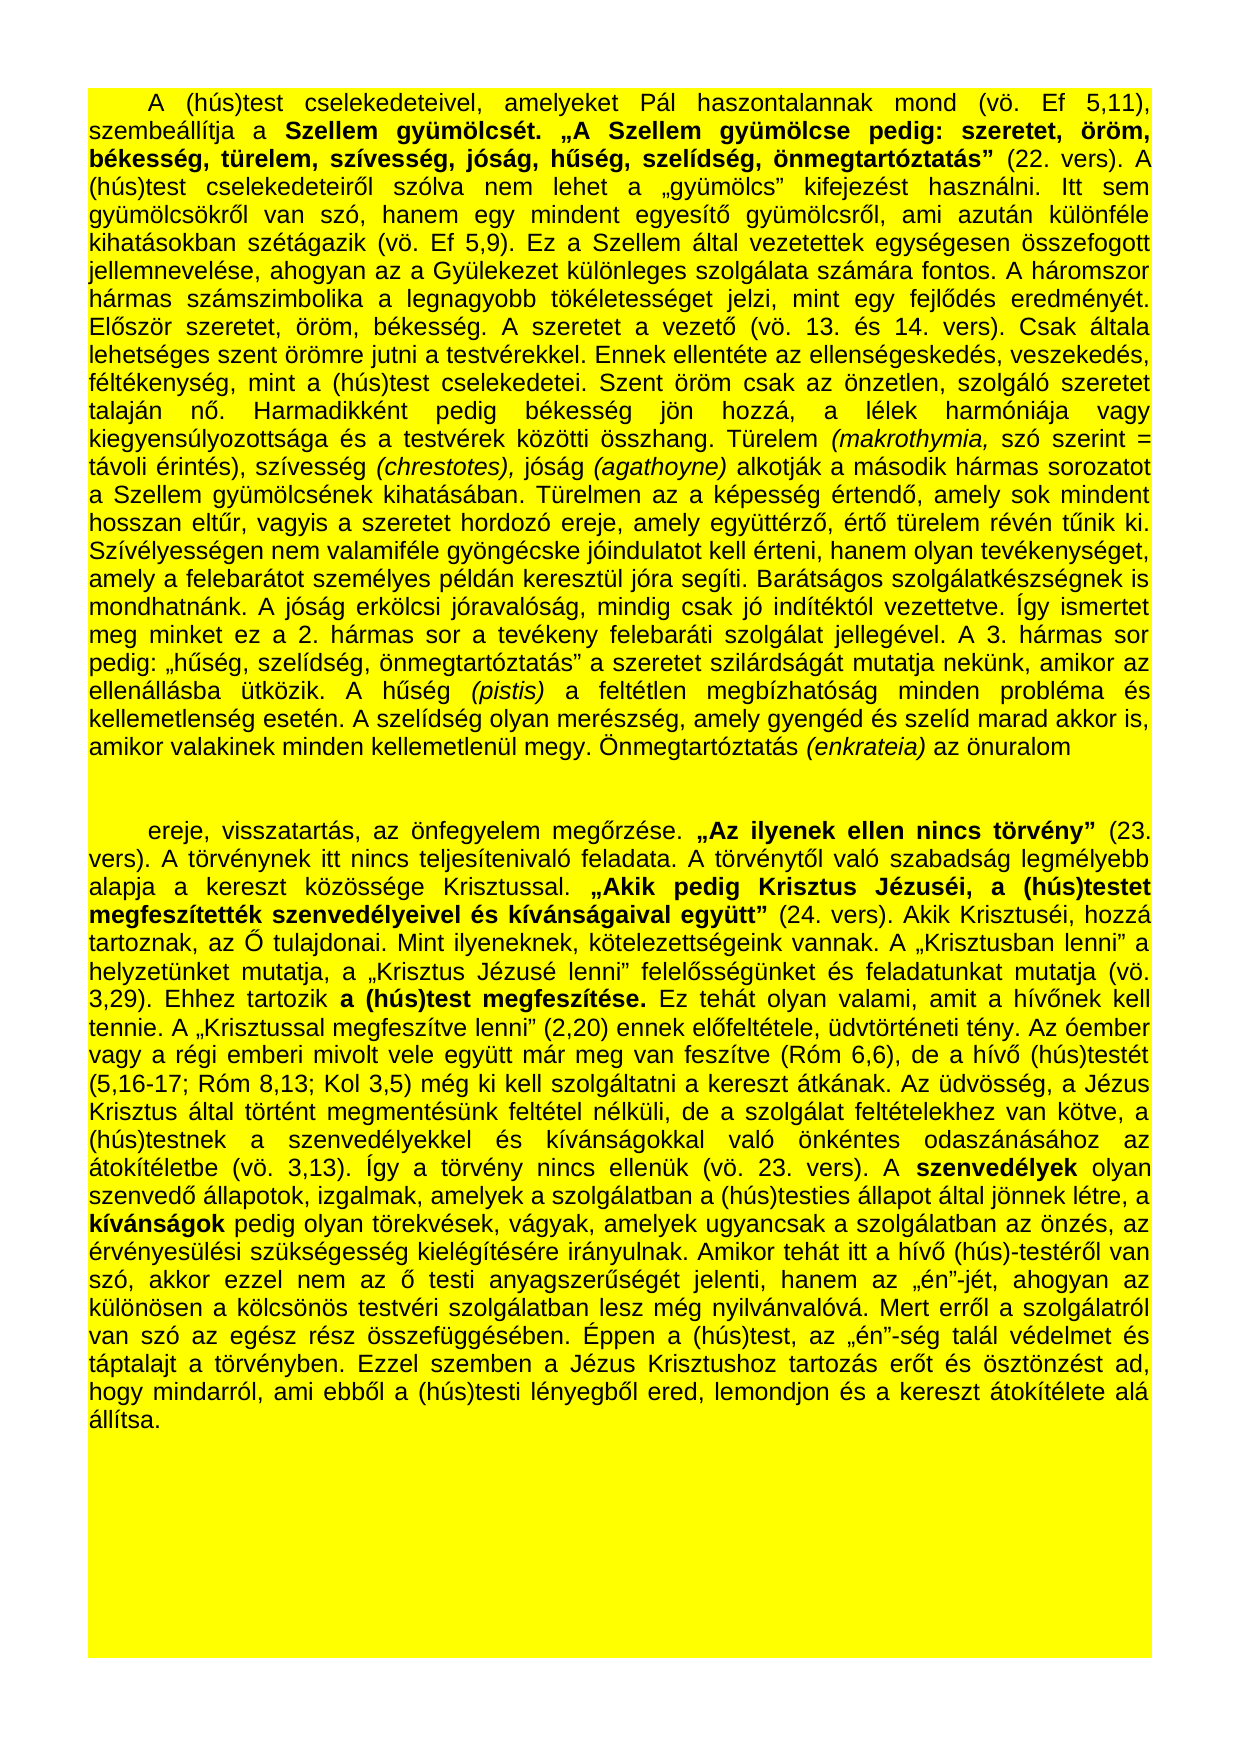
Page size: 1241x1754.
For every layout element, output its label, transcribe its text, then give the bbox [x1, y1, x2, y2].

text A (hús)test cselekedeteivel, amelyeket Pál haszontalannak mond (vö. Ef 5,11), szembeállítja a Szellem gyümölcsét. „A Szellem gyümölcse pedig: szeretet, öröm, békesség, türelem, szívesség, jóság, hűség, szelídség, önmegtartóztatás” (22. vers). A (hús)test cselekedeteiről szólva nem lehet a „gyümölcs” kifejezést használni. Itt sem gyümölcsökről van szó, hanem egy mindent egyesítő gyümölcsről, ami azután különféle kihatásokban szétágazik (vö. Ef 5,9). Ez a Szellem által vezetettek egységesen összefogott jellemnevelése, ahogyan az a Gyülekezet különleges szolgálata számára fontos. A háromszor hármas számszimbolika a legnagyobb tökéletességet jelzi, mint egy fejlődés eredményét. Először szeretet, öröm, békesség. A szeretet a vezető (vö. 13. és 14. vers). Csak általa lehetséges szent örömre jutni a testvérekkel. Ennek ellentéte az ellenségeskedés, veszekedés, féltékenység, mint a (hús)test cselekedetei. Szent öröm csak az önzetlen, szolgáló szeretet talaján nő. Harmadikként pedig békesség jön hozzá, a lélek harmóniája vagy kiegyensúlyozottsága és a testvérek közötti összhang. Türelem (makrothymia, szó szerint = távoli érintés), szívesség (chrestotes), jóság (agathoyne) alkotják a második hármas sorozatot a Szellem gyümölcsének kihatásában. Türelmen az a képesség értendő, amely sok mindent hosszan eltűr, vagyis a szeretet hordozó ereje, amely együttérző, értő türelem révén tűnik ki. Szívélyességen nem valamiféle gyöngécske jóindulatot kell érteni, hanem olyan tevékenységet, amely a felebarátot személyes példán keresztül jóra segíti. Barátságos szolgálatkészségnek is mondhatnánk. A jóság erkölcsi jóravalóság, mindig csak jó indítéktól vezettetve. Így ismertet meg minket ez a 2. hármas sor a tevékeny felebaráti szolgálat jellegével. A 3. hármas sor pedig: „hűség, szelídség, önmegtartóztatás” a szeretet szilárdságát mutatja nekünk, amikor az ellenállásba ütközik. A hűség (pistis) a feltétlen megbízhatóság minden probléma és kellemetlenség esetén. A szelídség olyan merészség, amely gyengéd és szelíd marad akkor is, amikor valakinek minden kellemetlenül megy. Önmegtartóztatás (enkrateia) az önuralom [88, 88, 1152, 761]
text ereje, visszatartás, az önfegyelem megőrzése. „Az ilyenek ellen nincs törvény” (23. vers). A törvénynek itt nincs teljesítenivaló feladata. A törvénytől való szabadság legmélyebb alapja a kereszt közössége Krisztussal. „Akik pedig Krisztus Jézuséi, a (hús)testet megfeszítették szenvedélyeivel és kívánságaival együtt” (24. vers). Akik Krisztuséi, hozzá tartoznak, az Ő tulajdonai. Mint ilyeneknek, kötelezettségeink vannak. A „Krisztusban lenni” a helyzetünket mutatja, a „Krisztus Jézusé lenni” felelősségünket és feladatunkat mutatja (vö. 3,29). Ehhez tartozik a (hús)test megfeszítése. Ez tehát olyan valami, amit a hívőnek kell tennie. A „Krisztussal megfeszítve lenni” (2,20) ennek előfeltétele, üdvtörténeti tény. Az óember vagy a régi emberi mivolt vele együtt már meg van feszítve (Róm 6,6), de a hívő (hús)testét (5,16-17; Róm 8,13; Kol 3,5) még ki kell szolgáltatni a kereszt átkának. Az üdvösség, a Jézus Krisztus által történt megmentésünk feltétel nélküli, de a szolgálat feltételekhez van kötve, a (hús)testnek a szenvedélyekkel és kívánságokkal való önkéntes odaszánásához az átokítéletbe (vö. 3,13). Így a törvény nincs ellenük (vö. 23. vers). A szenvedélyek olyan szenvedő állapotok, izgalmak, amelyek a szolgálatban a (hús)testies állapot által jönnek létre, a kívánságok pedig olyan törekvések, vágyak, amelyek ugyancsak a szolgálatban az önzés, az érvényesülési szükségesség kielégítésére irányulnak. Amikor tehát itt a hívő (hús)-testéről van szó, akkor ezzel nem az ő testi anyagszerűségét jelenti, hanem az „én”-jét, ahogyan az különösen a kölcsönös testvéri szolgálatban lesz még nyilvánvalóvá. Mert erről a szolgálatról van szó az egész rész összefüggésében. Éppen a (hús)test, az „én”-ség talál védelmet és táptalajt a törvényben. Ezzel szemben a Jézus Krisztushoz tartozás erőt és ösztönzést ad, hogy mindarról, ami ebből a (hús)testi lényegből ered, lemondjon és a kereszt átokítélete alá állítsa. [88, 817, 1152, 1433]
